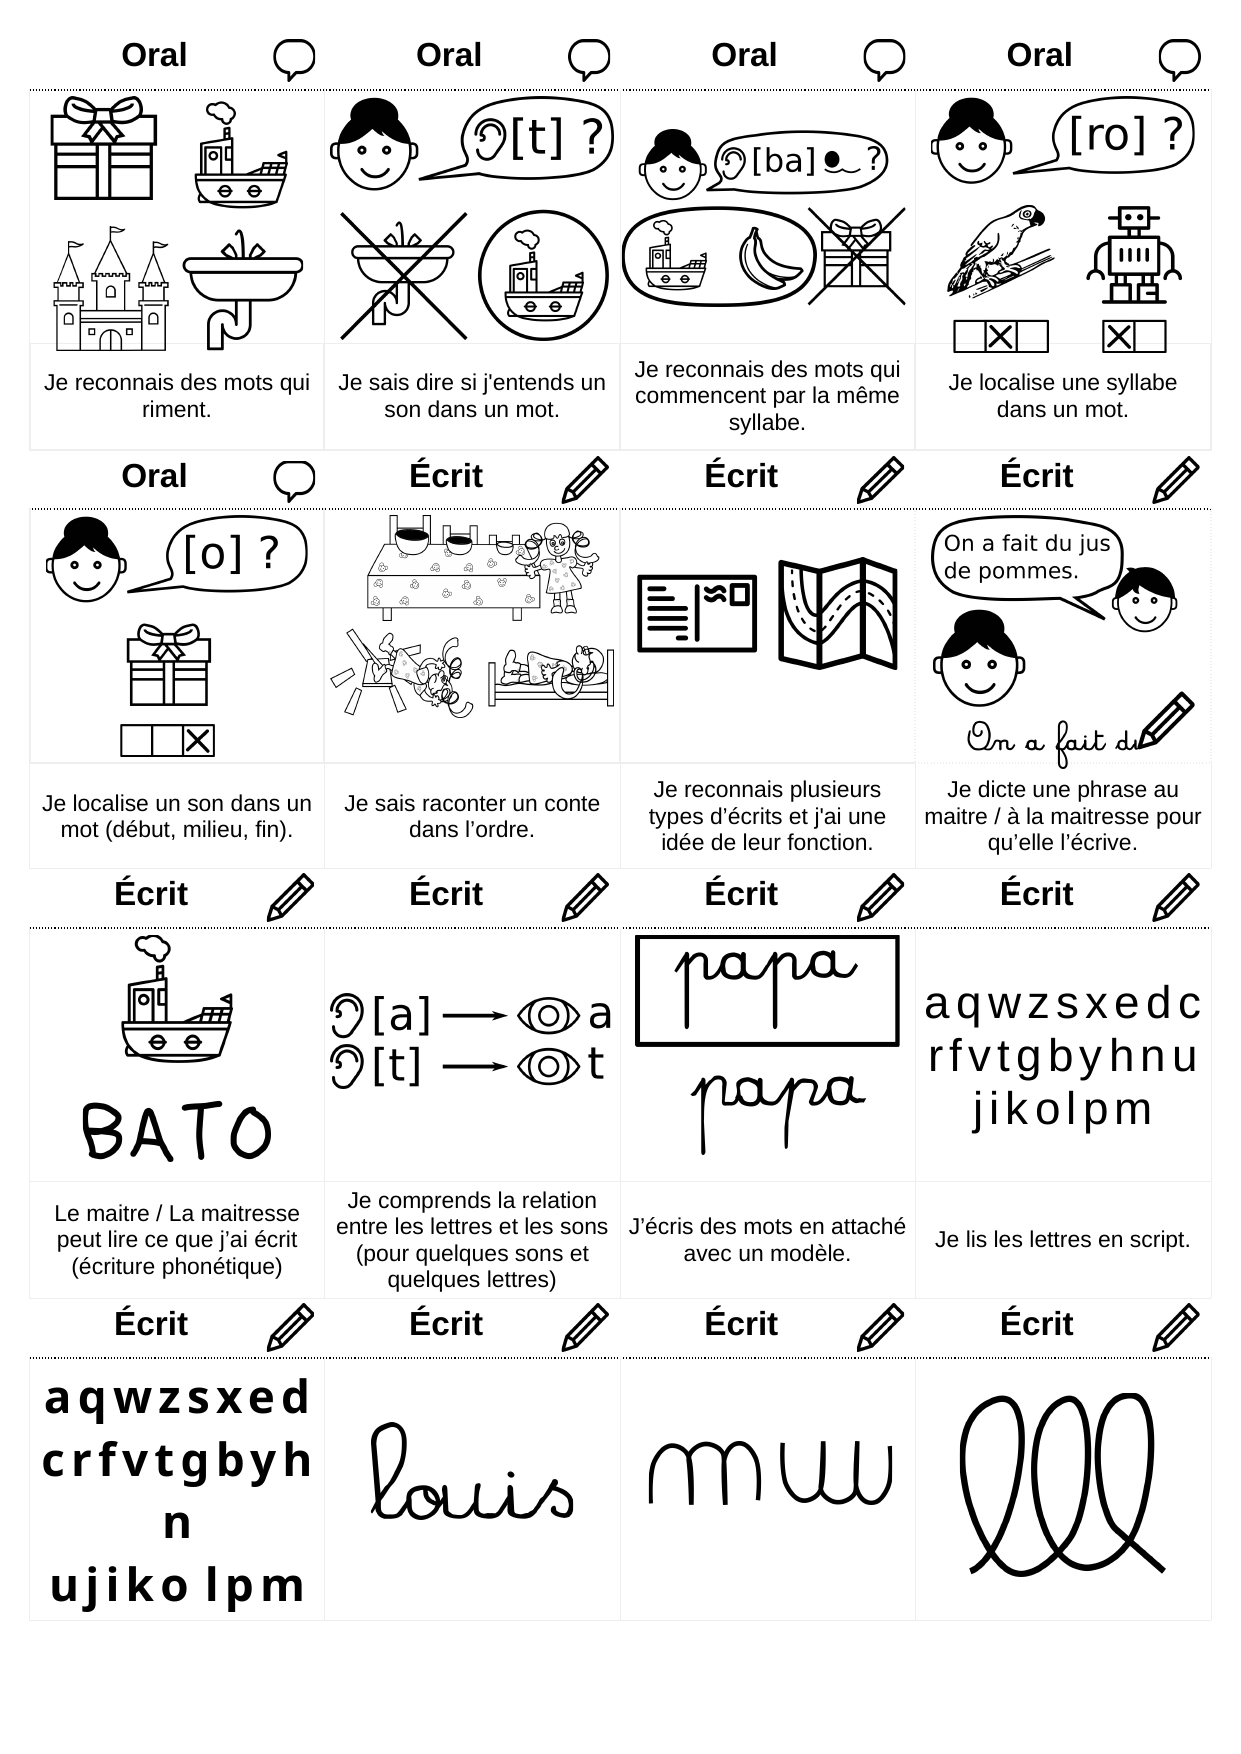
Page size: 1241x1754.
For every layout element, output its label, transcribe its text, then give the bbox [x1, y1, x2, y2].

picture [635, 935, 900, 1155]
picture [273, 461, 316, 503]
table_cell Je comprends la relation entre les lettres et les sons (pour quelques sons et quelques lettres) [325, 1182, 620, 1298]
table_cell [30, 89, 324, 342]
picture [857, 1303, 905, 1352]
table_cell [916, 89, 1211, 342]
picture [1152, 1303, 1200, 1352]
table_cell [916, 1357, 1211, 1620]
picture [82, 935, 271, 1162]
table_cell [325, 89, 620, 342]
picture [1152, 456, 1200, 504]
table_cell [325, 927, 620, 1181]
table_cell Écrit [324, 451, 620, 508]
table_cell aqwzsxedcrfvtgbyhnujikolpm [916, 927, 1211, 1181]
table_cell Écrit [620, 1299, 915, 1357]
table_cell [621, 1357, 915, 1620]
table_cell [325, 1357, 620, 1620]
table_cell Je lis les lettres en script. [916, 1182, 1211, 1298]
picture [330, 515, 614, 718]
table_cell aqwzsxed crfvtgbyhn ujiko lpm [30, 1357, 324, 1620]
table_header Oral [620, 30, 915, 88]
table_cell [915, 508, 1211, 762]
table_header Oral [30, 30, 324, 88]
table_cell Le maitre / La maitresse peut lire ce que j’ai écrit (écriture phonétique) [30, 1182, 324, 1298]
table_cell Oral [30, 451, 324, 508]
picture [330, 96, 614, 341]
picture [370, 1422, 574, 1520]
picture [621, 129, 906, 307]
picture [637, 557, 898, 670]
table_cell [325, 508, 619, 762]
table_cell Je sais raconter un conte dans l’ordre. [325, 764, 620, 868]
picture [50, 96, 304, 351]
picture [1158, 39, 1201, 82]
table_cell Je localise un son dans un mot (début, milieu, fin). [30, 764, 324, 868]
picture [330, 993, 614, 1089]
table_cell Je sais dire si j'entends un son dans un mot. [325, 344, 619, 449]
picture [648, 1441, 893, 1505]
table_cell Je reconnais des mots qui riment. [31, 344, 323, 449]
table_cell [31, 508, 323, 762]
picture [857, 456, 905, 504]
table_header Oral [915, 30, 1211, 88]
picture [931, 96, 1195, 353]
table_cell [621, 508, 915, 762]
table_cell [621, 89, 915, 342]
table_header Oral [324, 30, 620, 88]
table_cell Écrit [324, 869, 620, 927]
picture [561, 873, 609, 922]
table_cell Je reconnais plusieurs types d’écrits et j'ai une idée de leur fonction. [621, 764, 915, 868]
picture [266, 1303, 314, 1352]
table_cell [30, 927, 324, 1181]
table_cell Écrit [30, 869, 324, 927]
table_cell Écrit [30, 1299, 324, 1357]
table_cell Écrit [915, 869, 1211, 927]
table_cell Écrit [620, 451, 915, 508]
table_cell Écrit [620, 869, 915, 927]
picture [561, 456, 609, 504]
table_cell [621, 927, 915, 1181]
picture [266, 873, 314, 922]
picture [46, 515, 308, 757]
table_cell Je localise une syllabe dans un mot. [916, 344, 1210, 449]
table_cell Je dicte une phrase au maitre / à la maitresse pour qu’elle l’écrive. [916, 762, 1211, 868]
picture [857, 873, 905, 922]
table_cell Écrit [324, 1299, 620, 1357]
table_cell Écrit [915, 451, 1211, 508]
picture [1152, 873, 1200, 922]
table_cell Écrit [915, 1299, 1211, 1357]
picture [959, 1393, 1166, 1577]
picture [931, 515, 1195, 769]
picture [568, 39, 611, 82]
picture [561, 1303, 609, 1352]
picture [273, 39, 316, 82]
picture [863, 39, 906, 82]
table_cell J’écris des mots en attaché avec un modèle. [621, 1182, 915, 1298]
table_cell Je reconnais des mots qui commencent par la même syllabe. [621, 344, 914, 449]
